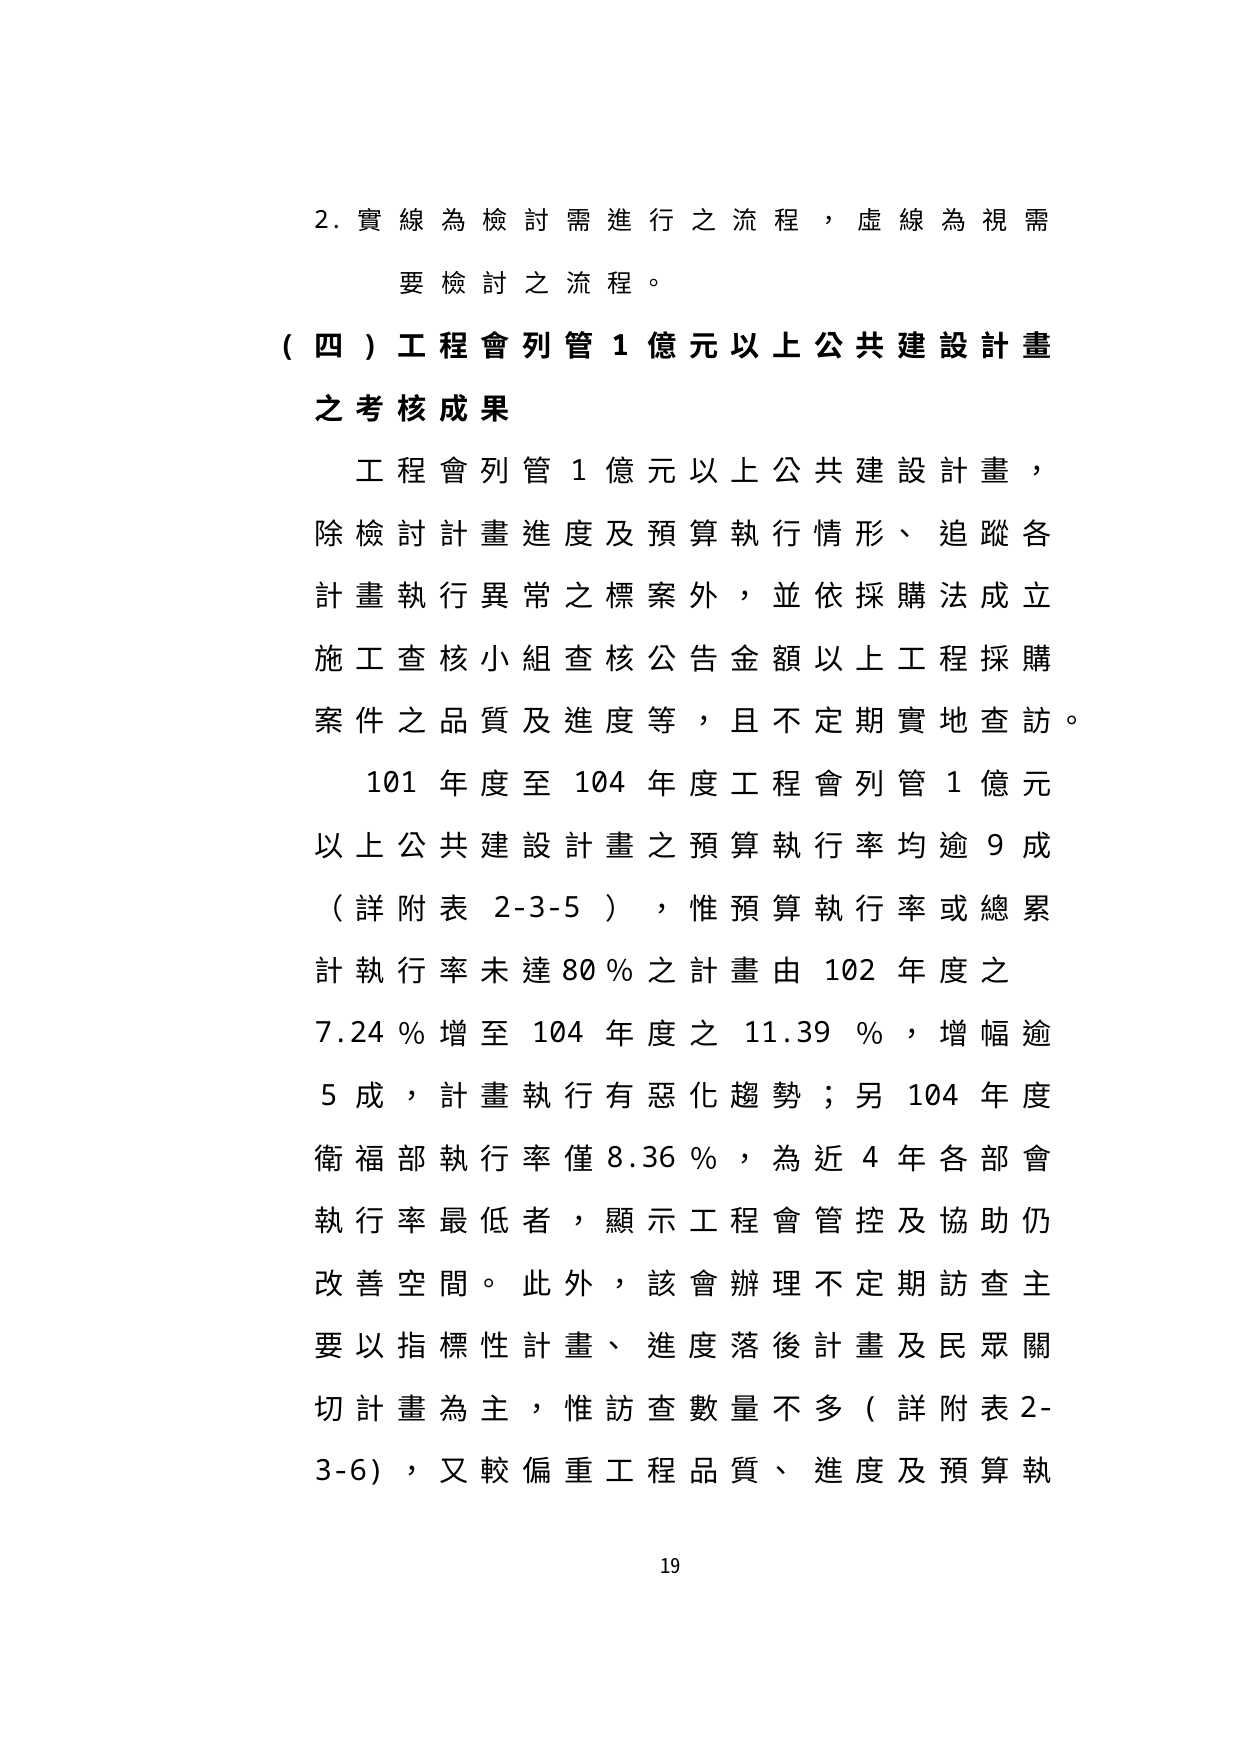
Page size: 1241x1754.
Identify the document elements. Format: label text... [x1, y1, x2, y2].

text (四)工程會列管1億元以上公共建設計畫之考核成果 [242, 302, 1058, 427]
text 工程會列管1億元以上公共建設計畫，除檢討計畫進度及預算執行情形、追蹤各計畫執行異常之標案外，並依採購法成立施工查核小組查核公告金額以上工程採購案件之品質及進度等，且不定期實地查訪。 [271, 427, 1058, 740]
text 2.實線為檢討需進行之流程，虛線為視需要檢討之流程。 [306, 177, 1058, 302]
text 101年度至104年度工程會列管1億元以上公共建設計畫之預算執行率均逾9成（詳附表2-3-5），惟預算執行率或總累計執行率未達80％之計畫由102年度之7.24％增至104年度之11.39％，增幅逾5成，計畫執行有惡化趨勢；另104年度衛福部執行率僅8.36％，為近4年各部會執行率最低者，顯示工程會管控及協助仍改善空間。此外，該會辦理不定期訪查主要以指標性計畫、進度落後計畫及民眾關切計畫為主，惟訪查數量不多(詳附表2-3-6)，又較偏重工程品質、進度及預算執 [271, 740, 1058, 1490]
